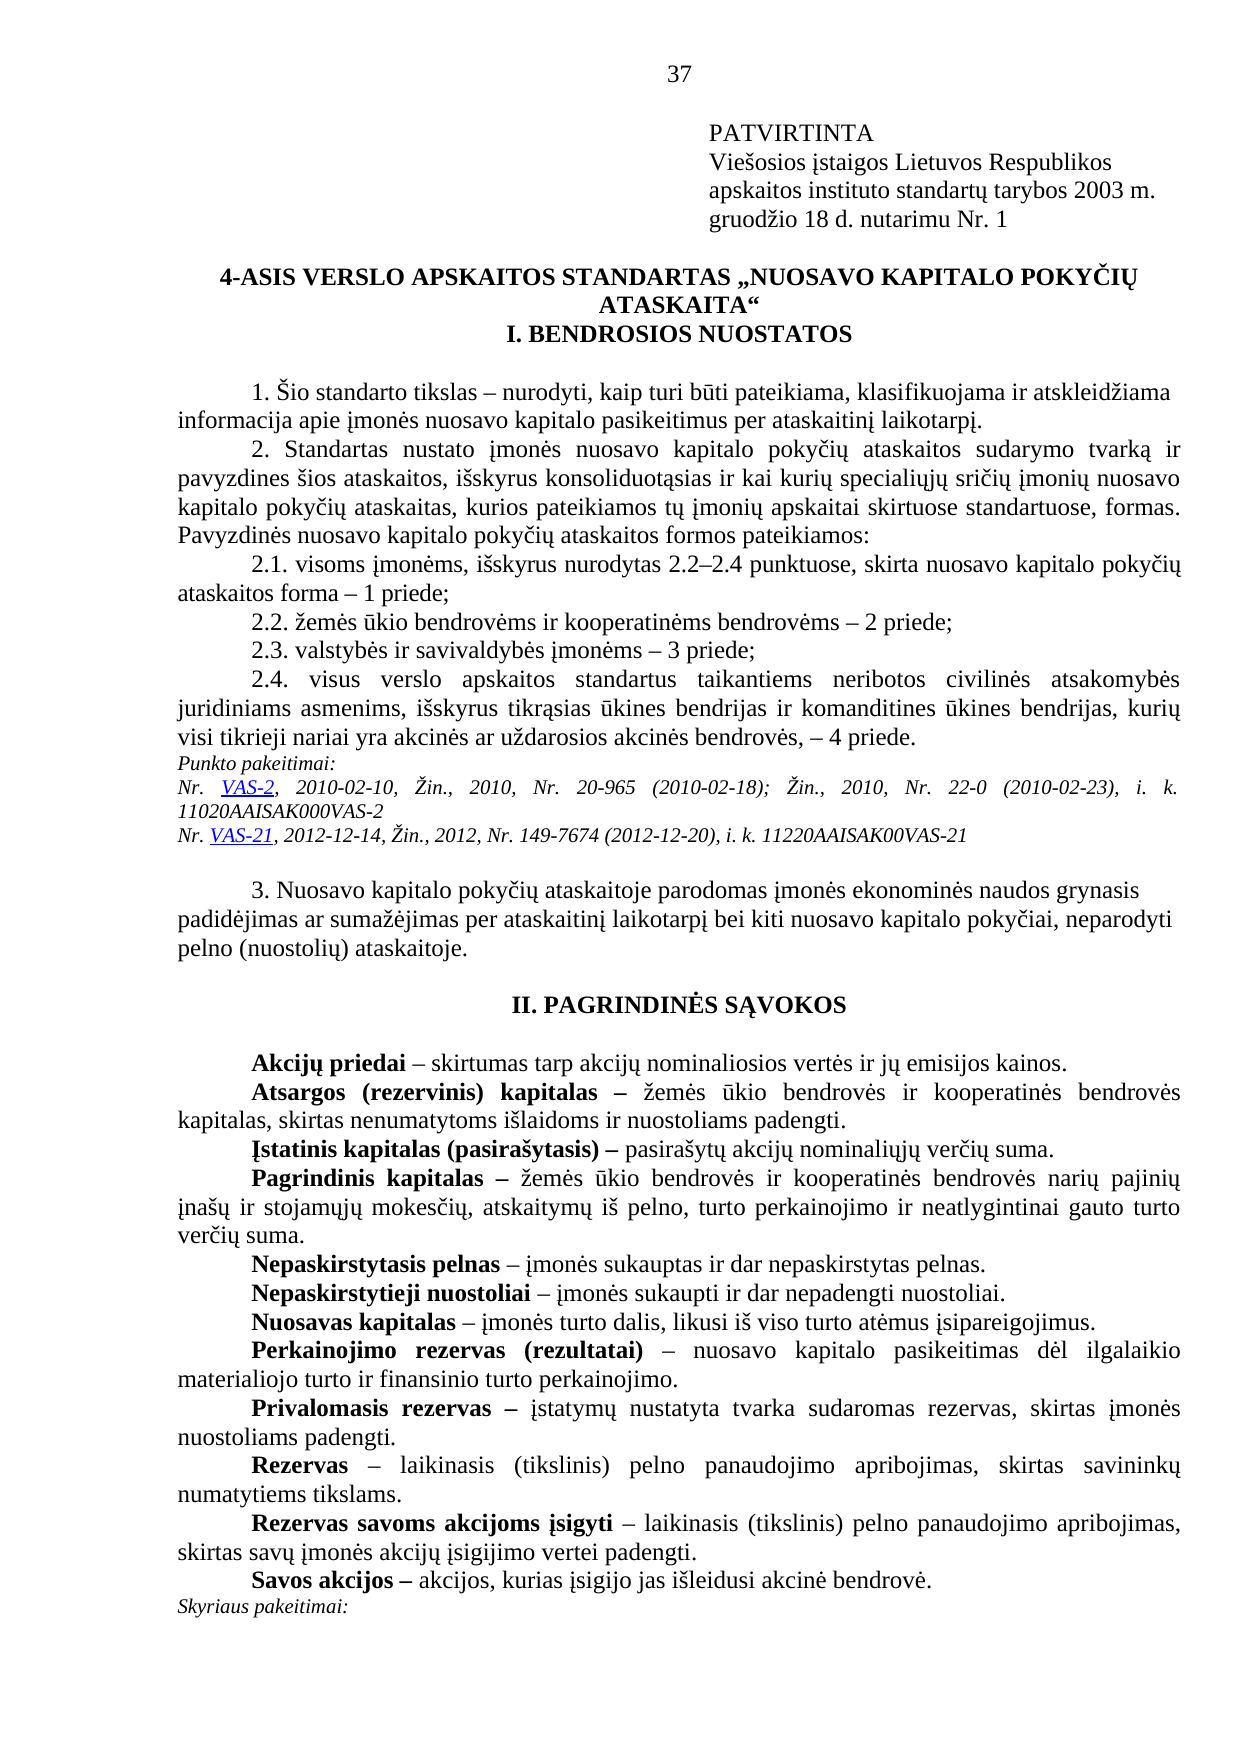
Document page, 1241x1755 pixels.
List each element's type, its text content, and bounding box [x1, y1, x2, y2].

text Nr. VAS-2, 2010-02-10, Žin., 2010, Nr. 20-965 (2010-02-18); Žin., 2010, Nr. 22-0 (2010-02-23), i. k. 11020AAISAK000VAS-2 [177, 775, 1181, 823]
text 1. Šio standarto tikslas – nurodyti, kaip turi būti pateikiama, klasifikuojama ir atskleidžiama informacija apie įmonės nuosavo kapitalo pasikeitimus per ataskaitinį laikotarpį. [177, 377, 1181, 434]
text apskaitos instituto standartų tarybos 2003 m. [177, 176, 1181, 204]
text 2.4. visus verslo apskaitos standartus taikantiems neribotos civilinės atsakomybės juridiniams asmenims, išskyrus tikrąsias ūkines bendrijas ir komanditines ūkines bendrijas, kurių visi tikrieji nariai yra akcinės ar uždarosios akcinės bendrovės, – 4 priede. [177, 664, 1181, 751]
text gruodžio 18 d. nutarimu Nr. 1 [177, 204, 1181, 233]
text II. PAGRINDINĖS SĄVOKOS [177, 991, 1181, 1019]
text 3. Nuosavo kapitalo pokyčių ataskaitoje parodomas įmonės ekonominės naudos grynasis padidėjimas ar sumažėjimas per ataskaitinį laikotarpį bei kiti nuosavo kapitalo pokyčiai, neparodyti pelno (nuostolių) ataskaitoje. [177, 876, 1181, 962]
text Nuosavas kapitalas – įmonės turto dalis, likusi iš viso turto atėmus įsipareigojimus. [177, 1307, 1181, 1336]
text I. BENDROSIOS NUOSTATOS [177, 319, 1181, 348]
text Perkainojimo rezervas (rezultatai) – nuosavo kapitalo pasikeitimas dėl ilgalaikio materialiojo turto ir finansinio turto perkainojimo. [177, 1336, 1181, 1393]
text Savos akcijos – akcijos, kurias įsigijo jas išleidusi akcinė bendrovė. [177, 1566, 1181, 1594]
text Rezervas savoms akcijoms įsigyti – laikinasis (tikslinis) pelno panaudojimo apribojimas, skirtas savų įmonės akcijų įsigijimo vertei padengti. [177, 1508, 1181, 1566]
text Punkto pakeitimai: [177, 751, 1181, 775]
text PATVIRTINTA [709, 118, 1181, 147]
text 2.1. visoms įmonėms, išskyrus nurodytas 2.2–2.4 punktuose, skirta nuosavo kapitalo pokyčių ataskaitos forma – 1 priede; [177, 549, 1181, 607]
text Nr. VAS-21, 2012-12-14, Žin., 2012, Nr. 149-7674 (2012-12-20), i. k. 11220AAISAK00VAS-21 [177, 823, 1181, 847]
text 4-ASIS VERSLO APSKAITOS STANDARTAS „NUOSAVO KAPITALO POKYČIŲ ATASKAITA“ [177, 262, 1181, 319]
text Atsargos (rezervinis) kapitalas – žemės ūkio bendrovės ir kooperatinės bendrovės kapitalas, skirtas nenumatytoms išlaidoms ir nuostoliams padengti. [177, 1077, 1181, 1134]
text Viešosios įstaigos Lietuvos Respublikos [177, 147, 1181, 176]
text Nepaskirstytieji nuostoliai – įmonės sukaupti ir dar nepadengti nuostoliai. [177, 1278, 1181, 1307]
text 2.3. valstybės ir savivaldybės įmonėms – 3 priede; [177, 636, 1181, 664]
text 2. Standartas nustato įmonės nuosavo kapitalo pokyčių ataskaitos sudarymo tvarką ir pavyzdines šios ataskaitos, išskyrus konsoliduotąsias ir kai kurių specialiųjų sričių įmonių nuosavo kapitalo pokyčių ataskaitas, kurios pateikiamos tų įmonių apskaitai skirtuose standartuose, formas. Pavyzdinės nuosavo kapitalo pokyčių ataskaitos formos pateikiamos: [177, 434, 1181, 549]
text Privalomasis rezervas – įstatymų nustatyta tvarka sudaromas rezervas, skirtas įmonės nuostoliams padengti. [177, 1393, 1181, 1451]
text Skyriaus pakeitimai: [177, 1594, 1181, 1618]
text Pagrindinis kapitalas – žemės ūkio bendrovės ir kooperatinės bendrovės narių pajinių įnašų ir stojamųjų mokesčių, atskaitymų iš pelno, turto perkainojimo ir neatlygintinai gauto turto verčių suma. [177, 1163, 1181, 1249]
text Akcijų priedai – skirtumas tarp akcijų nominaliosios vertės ir jų emisijos kainos. [177, 1048, 1181, 1077]
text 2.2. žemės ūkio bendrovėms ir kooperatinėms bendrovėms – 2 priede; [177, 607, 1181, 636]
text Nepaskirstytasis pelnas – įmonės sukauptas ir dar nepaskirstytas pelnas. [177, 1249, 1181, 1278]
text Rezervas – laikinasis (tikslinis) pelno panaudojimo apribojimas, skirtas savininkų numatytiems tikslams. [177, 1451, 1181, 1508]
text Įstatinis kapitalas (pasirašytasis) – pasirašytų akcijų nominaliųjų verčių suma. [177, 1134, 1181, 1163]
